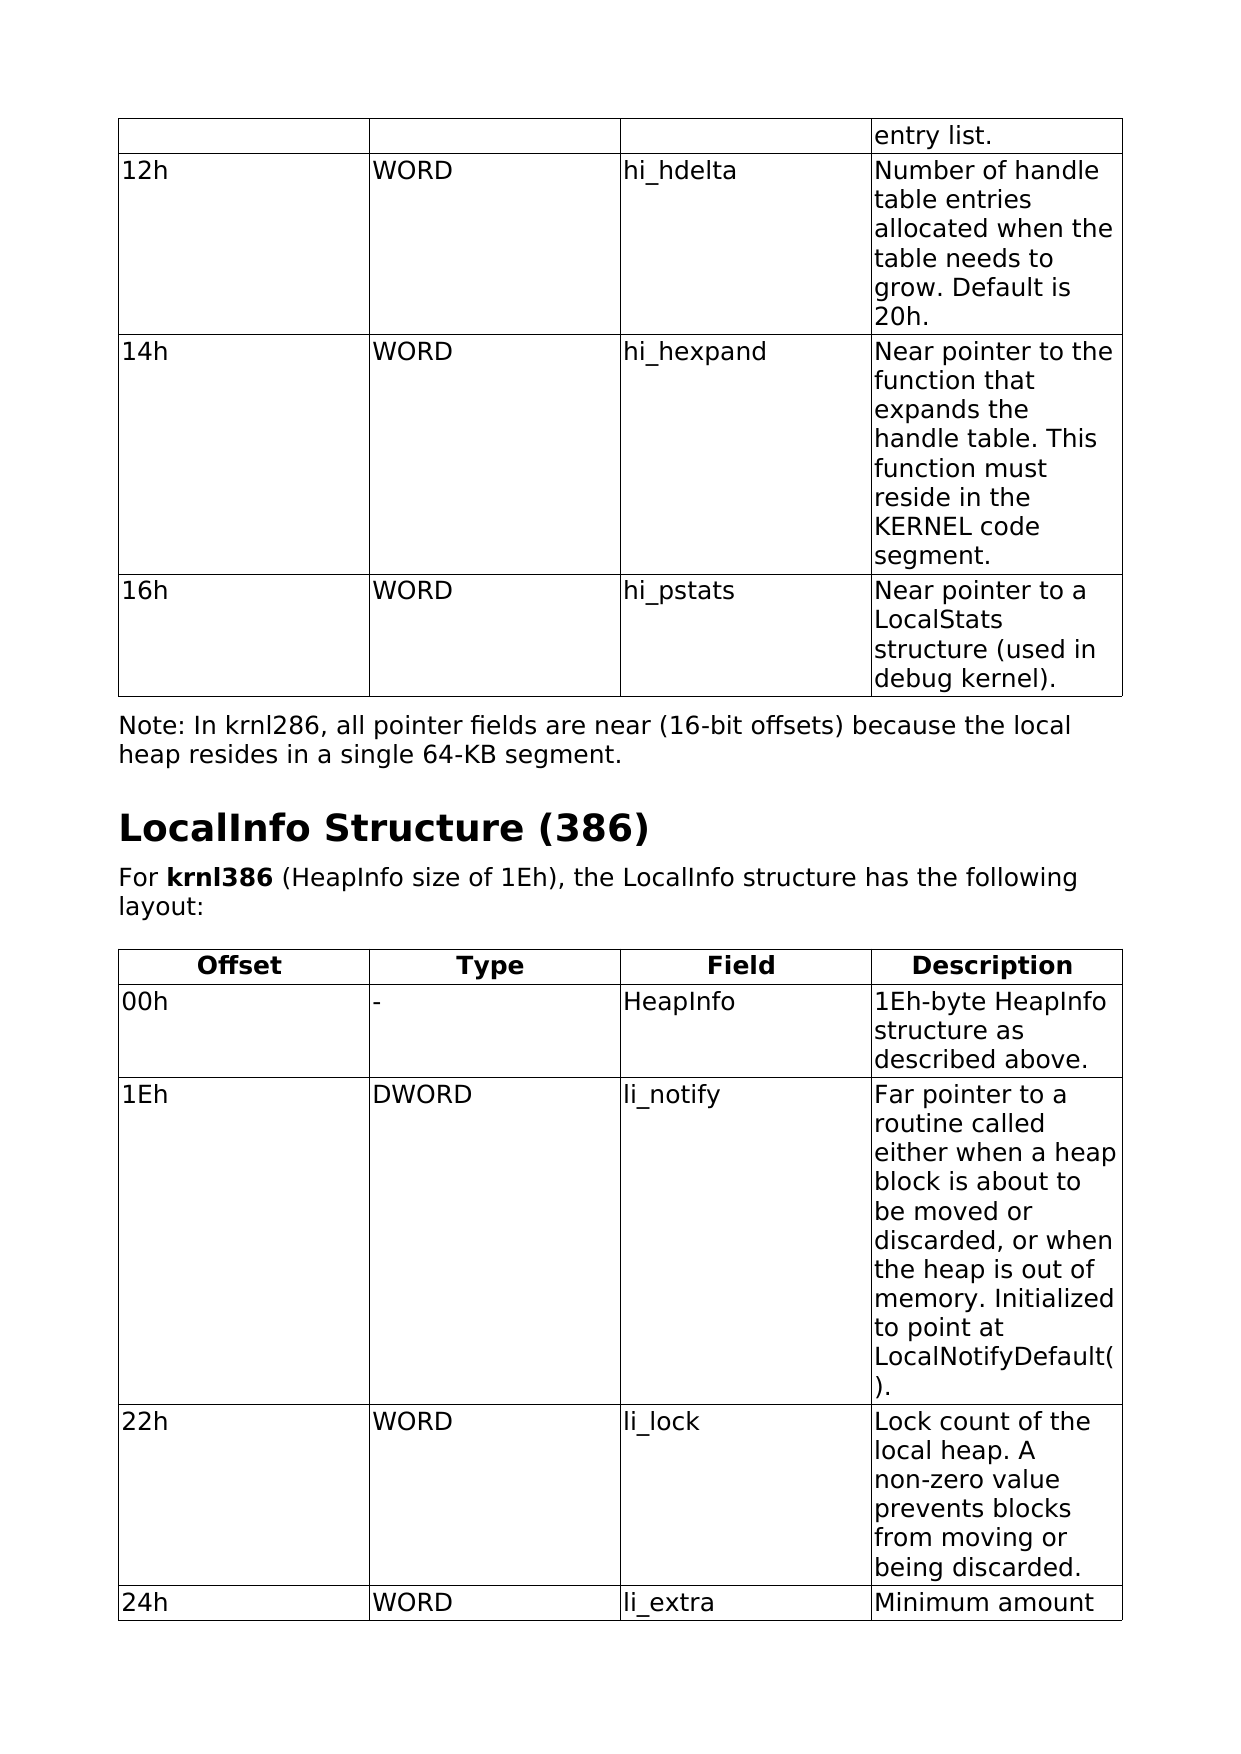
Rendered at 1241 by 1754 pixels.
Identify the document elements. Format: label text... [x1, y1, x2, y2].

table_cell li_extra [621, 1586, 871, 1620]
table_cell - [370, 985, 620, 1077]
table_cell 14h [119, 335, 369, 573]
table_cell [370, 119, 620, 153]
table_cell WORD [370, 335, 620, 573]
table_cell [119, 119, 369, 153]
table_header Offset [119, 950, 369, 984]
table_cell Lock count of the local heap. A non‑zero value prevents blocks from moving or being discarded. [872, 1405, 1122, 1585]
table_cell Near pointer to a LocalStats structure (used in debug kernel). [872, 575, 1122, 696]
subtitle LocalInfo Structure (386) [118, 807, 1122, 850]
table_cell 1Eh [119, 1078, 369, 1404]
text Note: In krnl286, all pointer fields are near (16‑bit offsets) because the local heap resides in a single 64‑KB segment. [118, 711, 1122, 769]
text For krnl386 (HeapInfo size of 1Eh), the LocalInfo structure has the following layout: [118, 863, 1122, 921]
table_cell DWORD [370, 1078, 620, 1404]
table_cell 22h [119, 1405, 369, 1585]
table_cell Minimum amount [872, 1586, 1122, 1620]
table_cell WORD [370, 1405, 620, 1585]
table_cell 00h [119, 985, 369, 1077]
table_cell entry list. [872, 119, 1122, 153]
table_header Type [370, 950, 620, 984]
table_cell WORD [370, 154, 620, 334]
table_cell li_lock [621, 1405, 871, 1585]
table_cell HeapInfo [621, 985, 871, 1077]
table_header Description [872, 950, 1122, 984]
table_cell Number of handle table entries allocated when the table needs to grow. Default is 20h. [872, 154, 1122, 334]
table_cell 24h [119, 1586, 369, 1620]
table_cell 16h [119, 575, 369, 696]
table_cell [621, 119, 871, 153]
table_cell Far pointer to a routine called either when a heap block is about to be moved or discarded, or when the heap is out of memory. Initialized to point at LocalNotifyDefault(). [872, 1078, 1122, 1404]
table_cell 1Eh-byte HeapInfo structure as described above. [872, 985, 1122, 1077]
table_cell Near pointer to the function that expands the handle table. This function must reside in the KERNEL code segment. [872, 335, 1122, 573]
table_header Field [621, 950, 871, 984]
table_cell WORD [370, 1586, 620, 1620]
table_cell li_notify [621, 1078, 871, 1404]
table_cell hi_hexpand [621, 335, 871, 573]
table_cell WORD [370, 575, 620, 696]
table_cell hi_pstats [621, 575, 871, 696]
table_cell 12h [119, 154, 369, 334]
table_cell hi_hdelta [621, 154, 871, 334]
